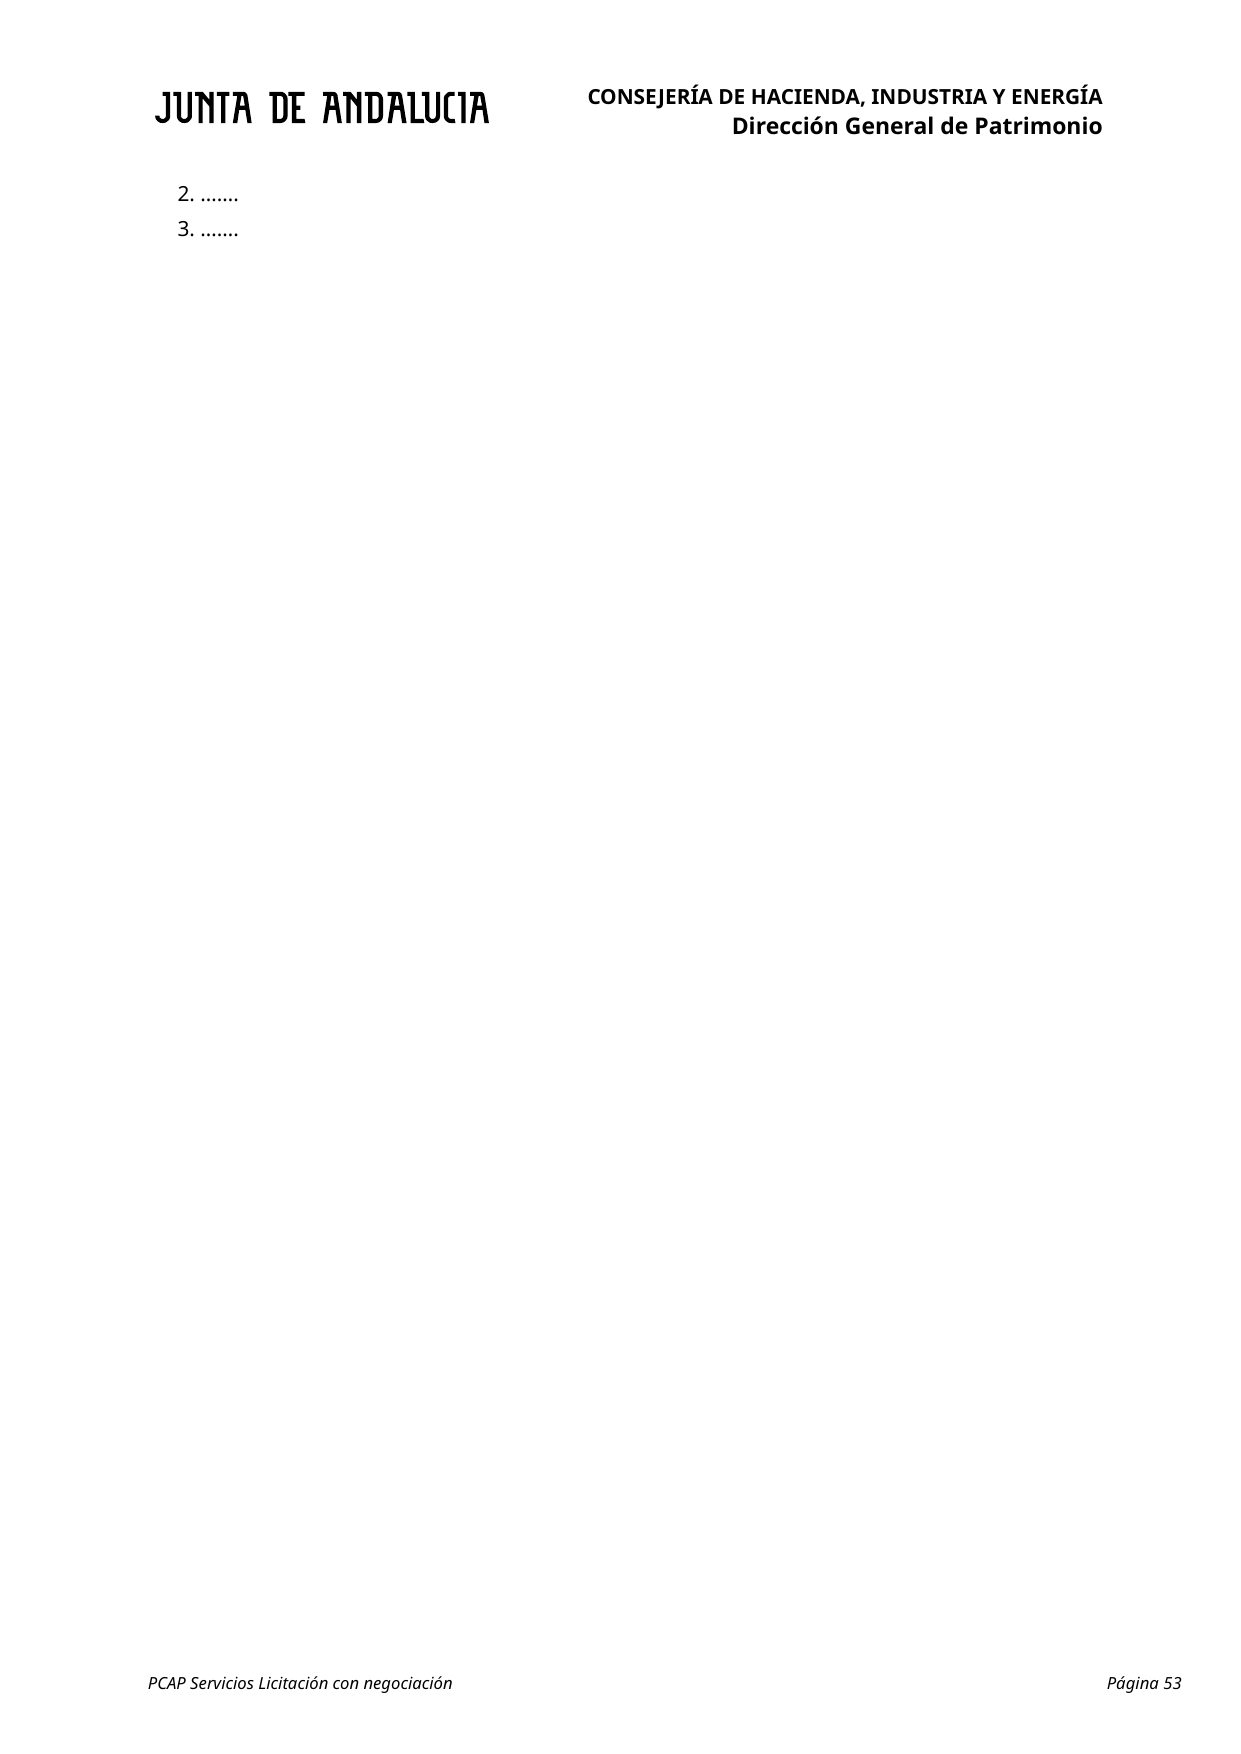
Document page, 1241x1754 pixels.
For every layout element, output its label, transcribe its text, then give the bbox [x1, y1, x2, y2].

text 2. ……. [177, 179, 1110, 208]
text 3. ……. [177, 214, 1110, 243]
